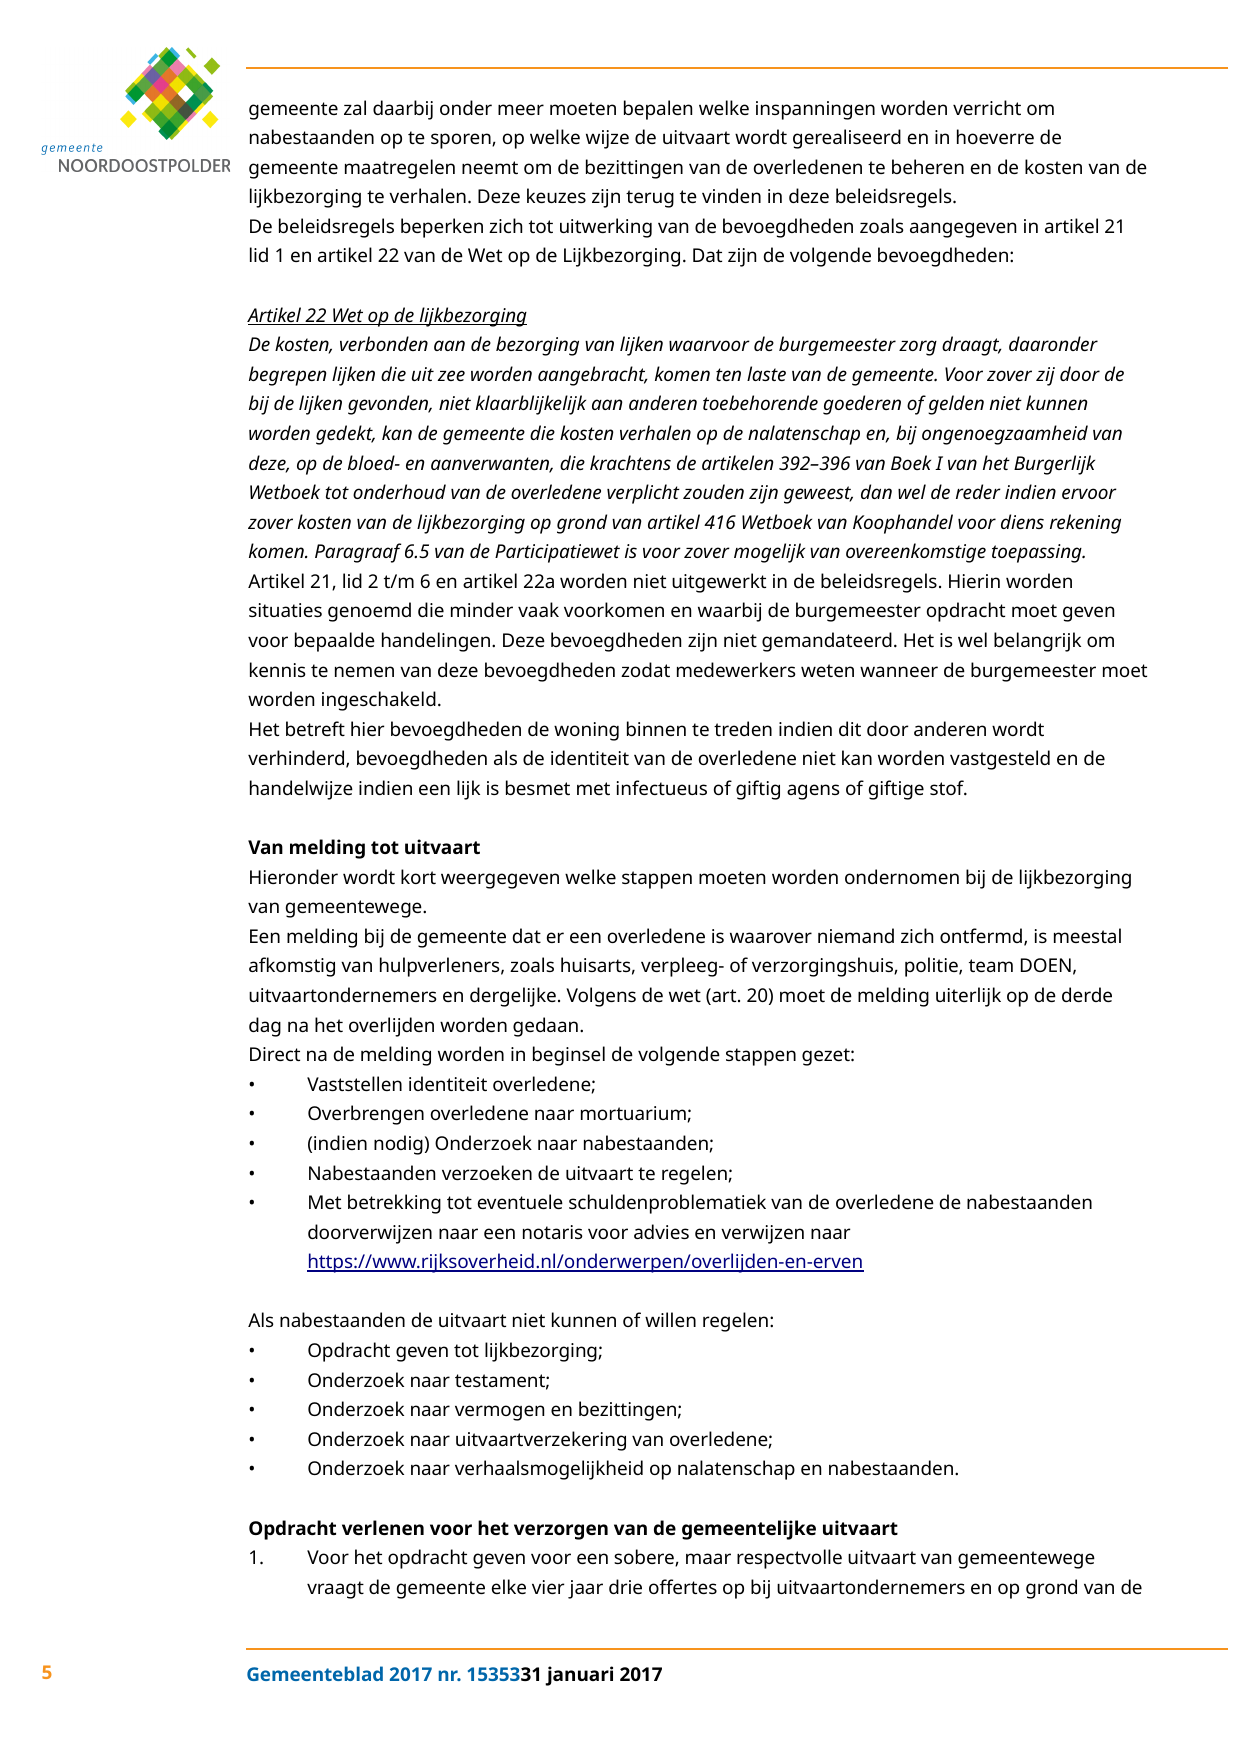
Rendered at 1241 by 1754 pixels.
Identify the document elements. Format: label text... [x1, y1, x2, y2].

text Een melding bij de gemeente dat er een overledene is waarover niemand zich ontfermd, is meestal afkomstig van hulpverleners, zoals huisarts, verpleeg- of verzorgingshuis, politie, team DOEN, uitvaartondernemers en dergelijke. Volgens de wet (art. 20) moet de melding uiterlijk op de derde dag na het overlijden worden gedaan. [248, 923, 1152, 1038]
picture [41, 47, 231, 172]
list Onderzoek naar testament; [248, 1367, 1152, 1393]
list https://www.rijksoverheid.nl/onderwerpen/overlijden-en-erven [248, 1248, 1152, 1274]
text Het betreft hier bevoegdheden de woning binnen te treden indien dit door anderen wordt verhinderd, bevoegdheden als de identiteit van de overledene niet kan worden vastgesteld en de handelwijze indien een lijk is besmet met infectueus of giftig agens of giftige stof. [248, 716, 1152, 801]
list Onderzoek naar uitvaartverzekering van overledene; [248, 1426, 1152, 1452]
list Met betrekking tot eventuele schuldenproblematiek van de overledene de nabestaanden doorverwijzen naar een notaris voor advies en verwijzen naar [248, 1189, 1152, 1245]
list Opdracht geven tot lijkbezorging; [248, 1337, 1152, 1363]
list Vaststellen identiteit overledene; [248, 1071, 1152, 1097]
list Voor het opdracht geven voor een sobere, maar respectvolle uitvaart van gemeentewege vraagt de gemeente elke vier jaar drie offertes op bij uitvaartondernemers en op grond van de [248, 1544, 1152, 1600]
text Van melding tot uitvaart [248, 834, 1152, 860]
text Als nabestaanden de uitvaart niet kunnen of willen regelen: [248, 1308, 1152, 1333]
text De beleidsregels beperken zich tot uitwerking van de bevoegdheden zoals aangegeven in artikel 21 lid 1 en artikel 22 van de Wet op de Lijkbezorging. Dat zijn de volgende bevoegdheden: [248, 213, 1152, 268]
list Onderzoek naar vermogen en bezittingen; [248, 1396, 1152, 1422]
text Hieronder wordt kort weergegeven welke stappen moeten worden ondernomen bij de lijkbezorging van gemeentewege. [248, 864, 1152, 919]
text gemeente zal daarbij onder meer moeten bepalen welke inspanningen worden verricht om nabestaanden op te sporen, op welke wijze de uitvaart wordt gerealiseerd en in hoeverre de gemeente maatregelen neemt om de bezittingen van de overledenen te beheren en de kosten van de lijkbezorging te verhalen. Deze keuzes zijn terug te vinden in deze beleidsregels. [248, 95, 1152, 209]
text Opdracht verlenen voor het verzorgen van de gemeentelijke uitvaart [248, 1515, 1152, 1541]
text Direct na de melding worden in beginsel de volgende stappen gezet: [248, 1041, 1152, 1067]
text Artikel 21, lid 2 t/m 6 en artikel 22a worden niet uitgewerkt in de beleidsregels. Hierin worden situaties genoemd die minder vaak voorkomen en waarbij de burgemeester opdracht moet geven voor bepaalde handelingen. Deze bevoegdheden zijn niet gemandateerd. Het is wel belangrijk om kennis te nemen van deze bevoegdheden zodat medewerkers weten wanneer de burgemeester moet worden ingeschakeld. [248, 568, 1152, 712]
list Nabestaanden verzoeken de uitvaart te regelen; [248, 1160, 1152, 1186]
text Artikel 22 Wet op de lijkbezorging [248, 302, 1152, 328]
list (indien nodig) Onderzoek naar nabestaanden; [248, 1130, 1152, 1156]
list Overbrengen overledene naar mortuarium; [248, 1101, 1152, 1126]
text De kosten, verbonden aan de bezorging van lijken waarvoor de burgemeester zorg draagt, daaronder begrepen lijken die uit zee worden aangebracht, komen ten laste van de gemeente. Voor zover zij door de bij de lijken gevonden, niet klaarblijkelijk aan anderen toebehorende goederen of gelden niet kunnen worden gedekt, kan de gemeente die kosten verhalen op de nalatenschap en, bij ongenoegzaamheid van deze, op de bloed- en aanverwanten, die krachtens de artikelen 392–396 van Boek I van het Burgerlijk Wetboek tot onderhoud van de overledene verplicht zouden zijn geweest, dan wel de reder indien ervoor zover kosten van de lijkbezorging op grond van artikel 416 Wetboek van Koophandel voor diens rekening komen. Paragraaf 6.5 van de Participatiewet is voor zover mogelijk van overeenkomstige toepassing. [248, 331, 1152, 564]
list Onderzoek naar verhaalsmogelijkheid op nalatenschap en nabestaanden. [248, 1456, 1152, 1481]
